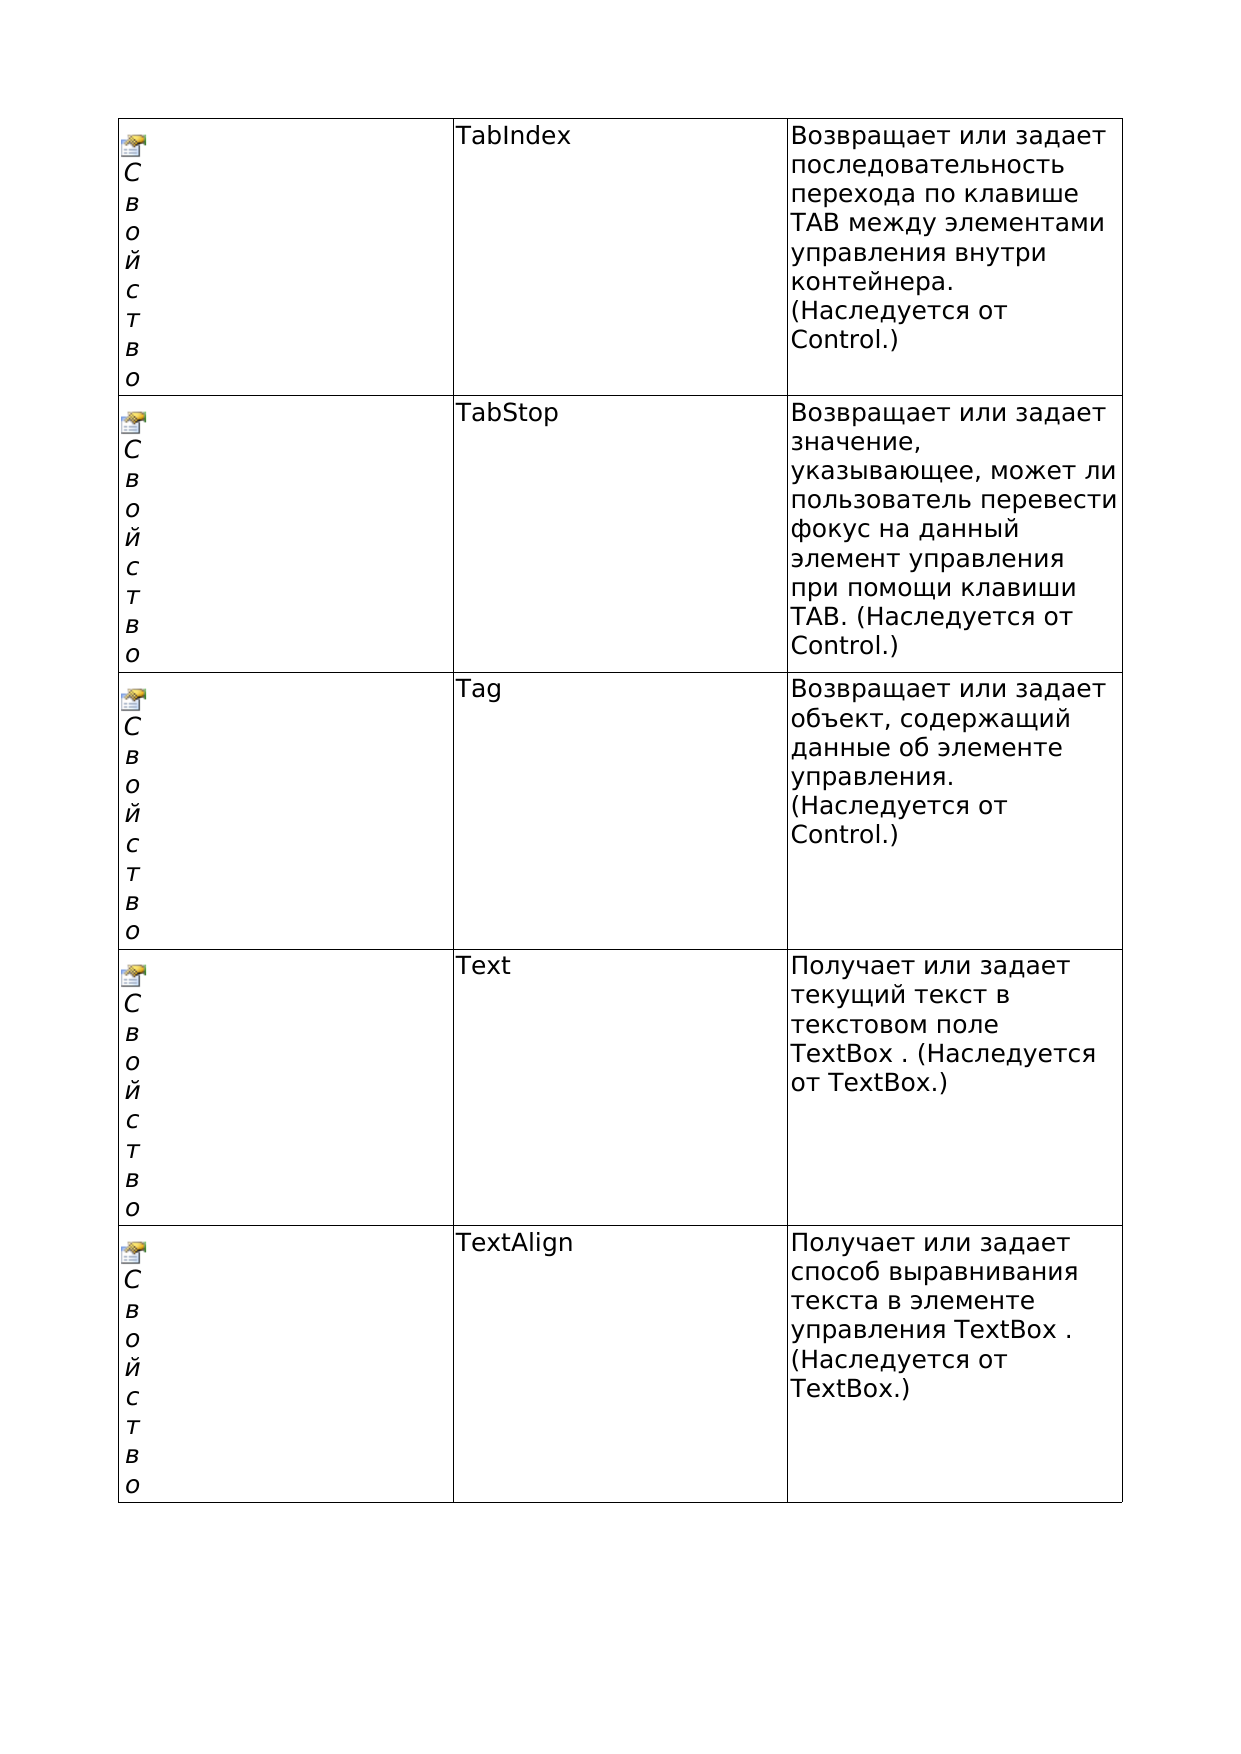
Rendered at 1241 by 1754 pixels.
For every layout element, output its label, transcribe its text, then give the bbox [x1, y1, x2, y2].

table_cell TabIndex [454, 119, 787, 395]
table_cell [119, 119, 453, 395]
table_cell Получает или задает текущий текст в текстовом поле TextBox . (Наследуется от TextBox.) [788, 950, 1122, 1225]
table_cell [119, 673, 453, 948]
picture [121, 687, 147, 713]
table_cell TextAlign [454, 1226, 787, 1502]
table_cell Text [454, 950, 787, 1225]
table_cell Получает или задает способ выравнивания текста в элементе управления TextBox . (Наследуется от TextBox.) [788, 1226, 1122, 1502]
table_cell [119, 396, 453, 672]
picture [121, 410, 147, 436]
table_cell Возвращает или задает значение, указывающее, может ли пользователь перевести фокус на данный элемент управления при помощи клавиши TAB. (Наследуется от Control.) [788, 396, 1122, 672]
table_cell [119, 950, 453, 1225]
table_cell Возвращает или задает объект, содержащий данные об элементе управления. (Наследуется от Control.) [788, 673, 1122, 948]
table_cell Tag [454, 673, 787, 948]
table_cell Возвращает или задает последовательность перехода по клавише TAB между элементами управления внутри контейнера. (Наследуется от Control.) [788, 119, 1122, 395]
table_cell [119, 1226, 453, 1502]
table_cell TabStop [454, 396, 787, 672]
picture [121, 1240, 147, 1266]
picture [121, 133, 147, 159]
picture [121, 963, 147, 989]
